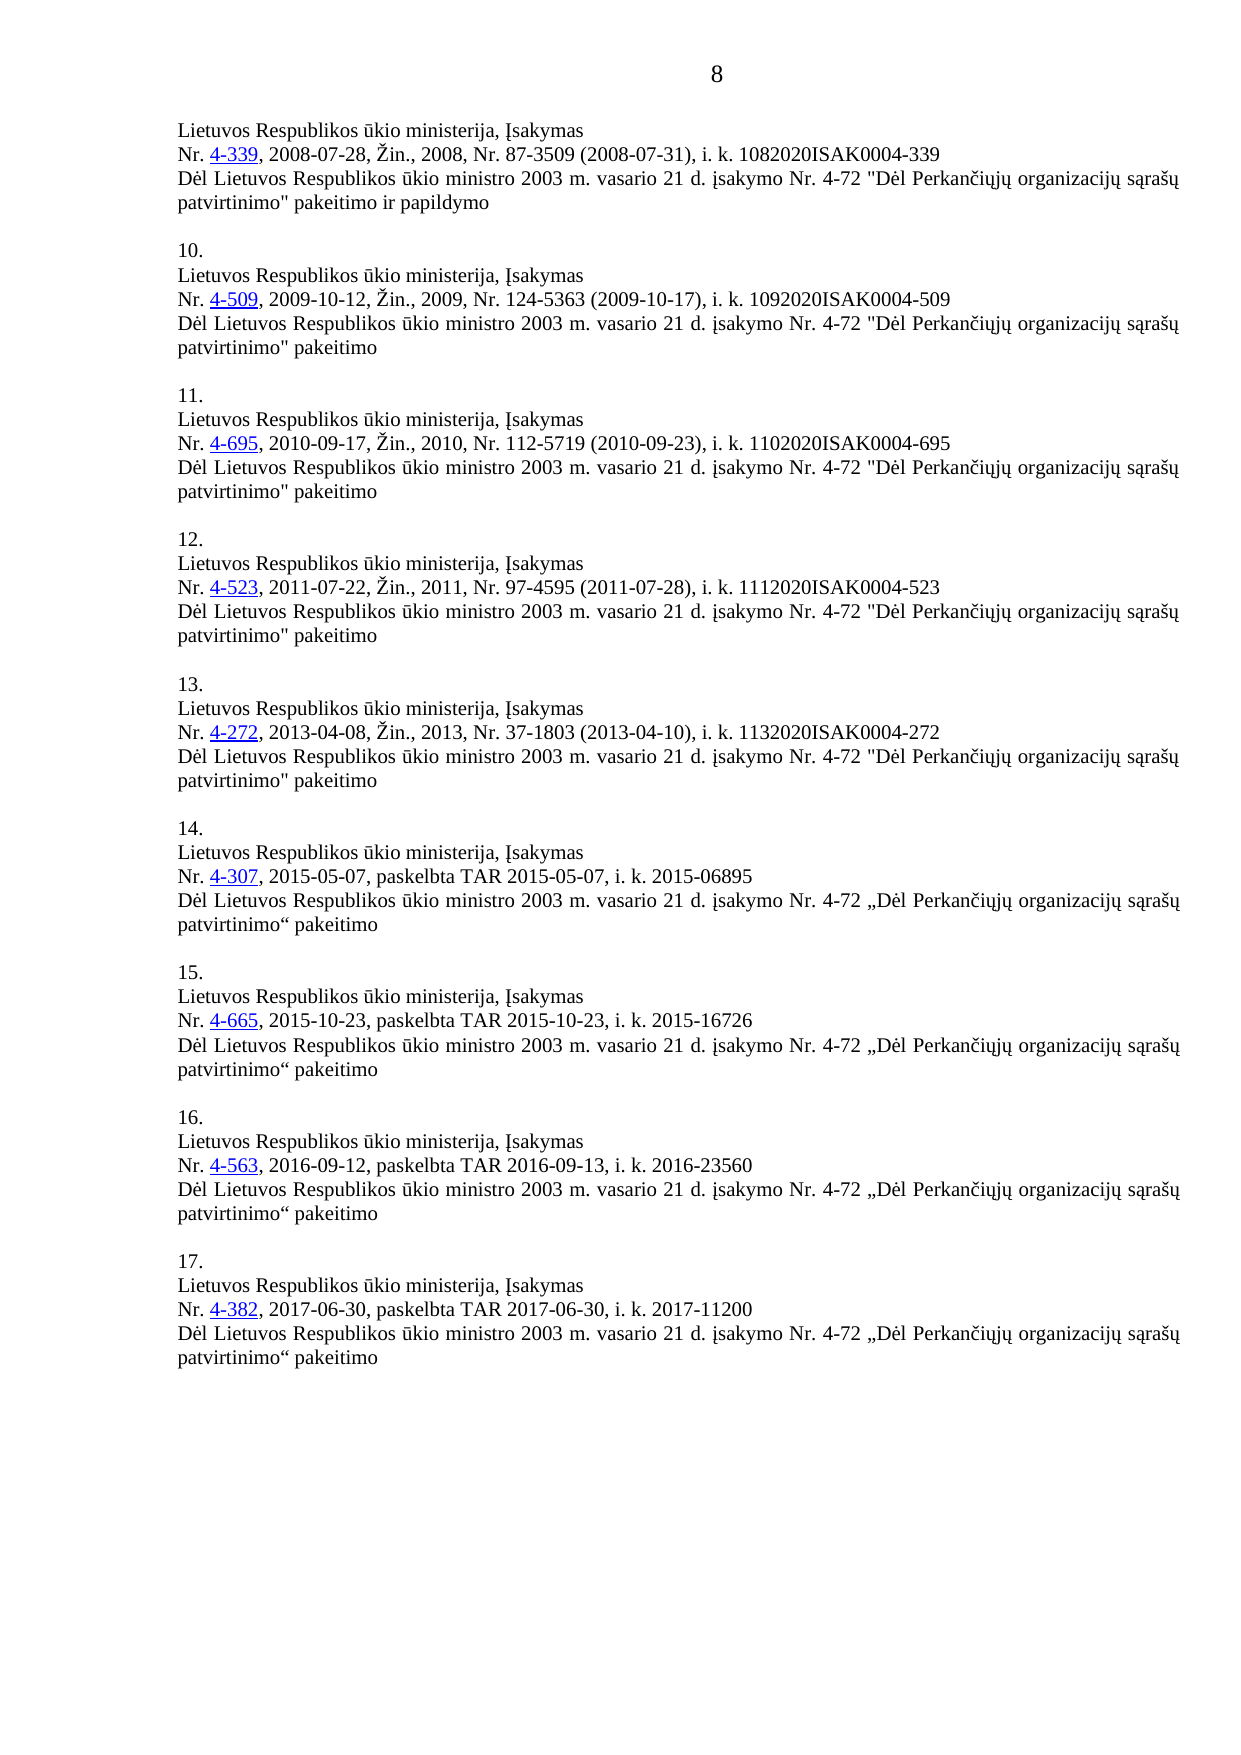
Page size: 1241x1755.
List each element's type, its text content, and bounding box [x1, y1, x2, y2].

text Nr. 4-509, 2009-10-12, Žin., 2009, Nr. 124-5363 (2009-10-17), i. k. 1092020ISAK0004-509 [177, 287, 1181, 311]
text Lietuvos Respublikos ūkio ministerija, Įsakymas [177, 262, 1181, 287]
text Lietuvos Respublikos ūkio ministerija, Įsakymas [177, 984, 1181, 1008]
text Lietuvos Respublikos ūkio ministerija, Įsakymas [177, 1273, 1181, 1297]
text Dėl Lietuvos Respublikos ūkio ministro 2003 m. vasario 21 d. įsakymo Nr. 4-72 „Dėl Perkančiųjų organizacijų sąrašų patvirtinimo“ pakeitimo [177, 1177, 1181, 1225]
text Lietuvos Respublikos ūkio ministerija, Įsakymas [177, 840, 1181, 864]
text 11. [177, 383, 1181, 407]
text Nr. 4-307, 2015-05-07, paskelbta TAR 2015-05-07, i. k. 2015-06895 [177, 864, 1181, 888]
text Nr. 4-382, 2017-06-30, paskelbta TAR 2017-06-30, i. k. 2017-11200 [177, 1297, 1181, 1321]
text 12. [177, 527, 1181, 551]
text 16. [177, 1105, 1181, 1129]
text Dėl Lietuvos Respublikos ūkio ministro 2003 m. vasario 21 d. įsakymo Nr. 4-72 "Dėl Perkančiųjų organizacijų sąrašų patvirtinimo" pakeitimo [177, 744, 1181, 792]
text 14. [177, 816, 1181, 840]
text Lietuvos Respublikos ūkio ministerija, Įsakymas [177, 1129, 1181, 1153]
text Nr. 4-563, 2016-09-12, paskelbta TAR 2016-09-13, i. k. 2016-23560 [177, 1153, 1181, 1177]
text 17. [177, 1249, 1181, 1273]
text Nr. 4-695, 2010-09-17, Žin., 2010, Nr. 112-5719 (2010-09-23), i. k. 1102020ISAK0004-695 [177, 431, 1181, 455]
text Dėl Lietuvos Respublikos ūkio ministro 2003 m. vasario 21 d. įsakymo Nr. 4-72 "Dėl Perkančiųjų organizacijų sąrašų patvirtinimo" pakeitimo [177, 599, 1181, 647]
text Dėl Lietuvos Respublikos ūkio ministro 2003 m. vasario 21 d. įsakymo Nr. 4-72 "Dėl Perkančiųjų organizacijų sąrašų patvirtinimo" pakeitimo [177, 311, 1181, 359]
text 15. [177, 960, 1181, 984]
text Lietuvos Respublikos ūkio ministerija, Įsakymas [177, 118, 1181, 142]
text 13. [177, 672, 1181, 696]
text Lietuvos Respublikos ūkio ministerija, Įsakymas [177, 551, 1181, 575]
text Nr. 4-272, 2013-04-08, Žin., 2013, Nr. 37-1803 (2013-04-10), i. k. 1132020ISAK0004-272 [177, 720, 1181, 744]
text Dėl Lietuvos Respublikos ūkio ministro 2003 m. vasario 21 d. įsakymo Nr. 4-72 "Dėl Perkančiųjų organizacijų sąrašų patvirtinimo" pakeitimo ir papildymo [177, 166, 1181, 214]
text Nr. 4-339, 2008-07-28, Žin., 2008, Nr. 87-3509 (2008-07-31), i. k. 1082020ISAK0004-339 [177, 142, 1181, 166]
text Dėl Lietuvos Respublikos ūkio ministro 2003 m. vasario 21 d. įsakymo Nr. 4-72 "Dėl Perkančiųjų organizacijų sąrašų patvirtinimo" pakeitimo [177, 455, 1181, 503]
text Nr. 4-665, 2015-10-23, paskelbta TAR 2015-10-23, i. k. 2015-16726 [177, 1008, 1181, 1032]
text Lietuvos Respublikos ūkio ministerija, Įsakymas [177, 696, 1181, 720]
text Dėl Lietuvos Respublikos ūkio ministro 2003 m. vasario 21 d. įsakymo Nr. 4-72 „Dėl Perkančiųjų organizacijų sąrašų patvirtinimo“ pakeitimo [177, 1032, 1181, 1081]
text Dėl Lietuvos Respublikos ūkio ministro 2003 m. vasario 21 d. įsakymo Nr. 4-72 „Dėl Perkančiųjų organizacijų sąrašų patvirtinimo“ pakeitimo [177, 1321, 1181, 1369]
text 10. [177, 238, 1181, 262]
text Lietuvos Respublikos ūkio ministerija, Įsakymas [177, 407, 1181, 431]
text Dėl Lietuvos Respublikos ūkio ministro 2003 m. vasario 21 d. įsakymo Nr. 4-72 „Dėl Perkančiųjų organizacijų sąrašų patvirtinimo“ pakeitimo [177, 888, 1181, 936]
text Nr. 4-523, 2011-07-22, Žin., 2011, Nr. 97-4595 (2011-07-28), i. k. 1112020ISAK0004-523 [177, 575, 1181, 599]
